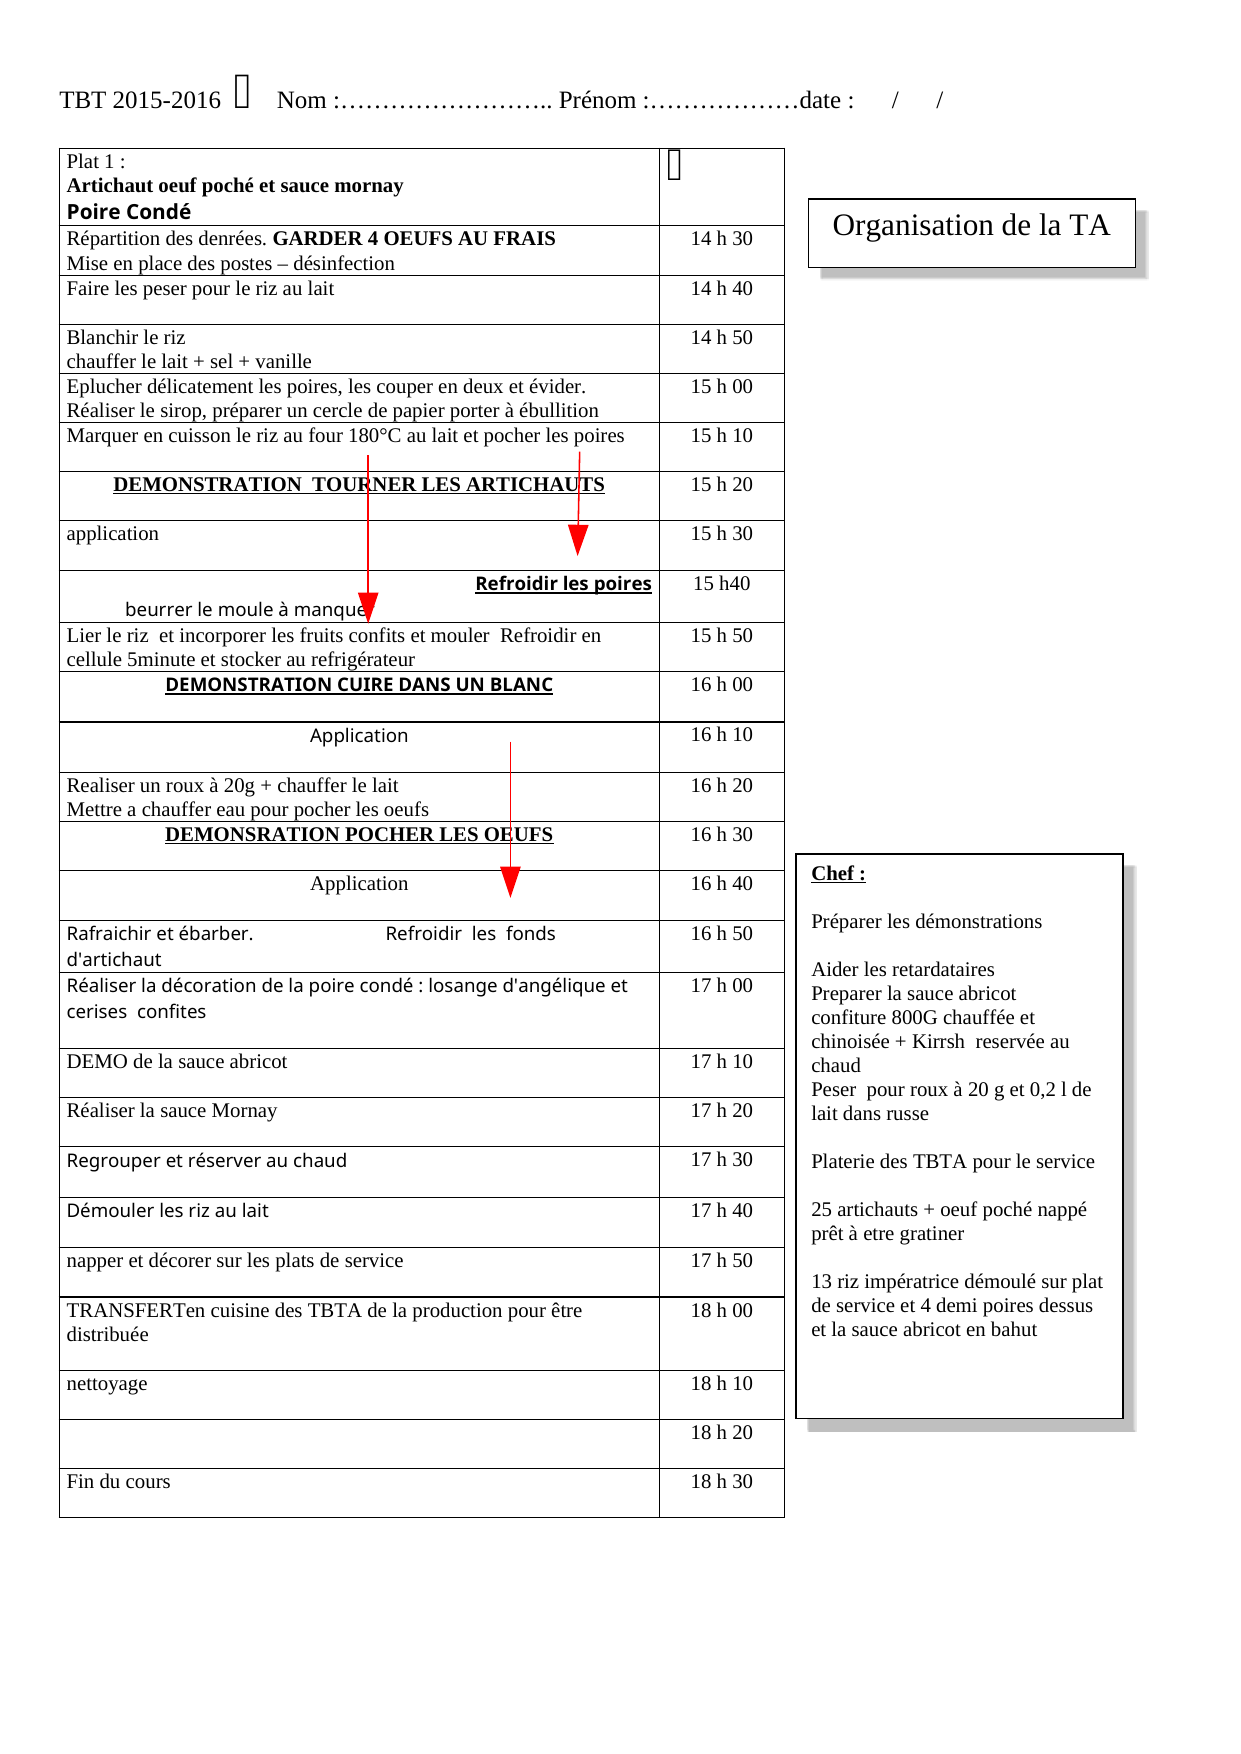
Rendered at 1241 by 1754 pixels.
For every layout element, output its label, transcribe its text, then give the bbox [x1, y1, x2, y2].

table_cell Application [60, 723, 659, 772]
table_cell napper et décorer sur les plats de service [60, 1248, 659, 1296]
table_header Plat 1 : Artichaut oeuf poché et sauce mornay Poire Condé [60, 149, 659, 225]
table_cell Rafraichir et ébarber. Refroidir les fonds d'artichaut [60, 921, 659, 972]
table_cell DEMONSRATION POCHER LES OEUFS [511, 822, 659, 870]
table_cell 17 h 10 [660, 1049, 784, 1097]
table_cell Lier le riz et incorporer les fruits confits et mouler Refroidir en cellule 5minute et stocker au refrigérateur [60, 623, 659, 671]
table_cell 14 h 30 [660, 226, 784, 274]
table_cell TRANSFERTen cuisine des TBTA de la production pour être distribuée [60, 1298, 659, 1370]
table_cell 14 h 40 [660, 276, 784, 324]
table_cell 16 h 40 [660, 871, 784, 919]
table_cell 18 h 00 [660, 1298, 784, 1370]
table_cell 15 h 30 [660, 521, 784, 569]
table_cell Refroidir les poires beurrer le moule à manquer [60, 571, 367, 622]
table_cell DEMONSTRATION TOURNER LES ARTICHAUTS [60, 472, 367, 520]
table_cell 18 h 30 [660, 1469, 784, 1517]
table_cell 17 h 30 [660, 1147, 784, 1197]
table_cell [369, 521, 659, 569]
table_cell Réaliser la décoration de la poire condé : losange d'angélique et cerises confites [60, 973, 659, 1048]
table_cell DEMONSTRATION CUIRE DANS UN BLANC [60, 672, 659, 721]
table_cell DEMO de la sauce abricot [60, 1049, 659, 1097]
table_cell 14 h 50 [660, 325, 784, 373]
table_cell 17 h 00 [660, 973, 784, 1048]
table_cell 17 h 40 [660, 1198, 784, 1247]
table_cell [511, 773, 659, 821]
table_cell 15 h40 [660, 571, 784, 622]
table_cell 18 h 10 [660, 1371, 784, 1419]
table_cell 15 h 50 [660, 623, 784, 671]
table_cell Marquer en cuisson le riz au four 180°C au lait et pocher les poires [60, 423, 659, 471]
table_cell Eplucher délicatement les poires, les couper en deux et évider. Réaliser le sirop, préparer un cercle de papier porter à ébullition [60, 374, 659, 422]
table_cell 18 h 20 [660, 1420, 784, 1468]
table_cell Realiser un roux à 20g + chauffer le lait Mettre a chauffer eau pour pocher les oeufs [60, 773, 510, 821]
table_cell 17 h 20 [660, 1098, 784, 1146]
table_cell Démouler les riz au lait [60, 1198, 659, 1247]
table_cell Application [60, 871, 659, 919]
table_cell DEMONSTRATION TOURNER LES ARTICHAUTS [580, 472, 659, 520]
table_cell Réaliser la sauce Mornay [60, 1098, 659, 1146]
table_cell 17 h 50 [660, 1248, 784, 1296]
table_cell 15 h 00 [660, 374, 784, 422]
table_cell Répartition des denrées. GARDER 4 OEUFS AU FRAIS Mise en place des postes – désinfection [60, 226, 659, 274]
table_cell DEMONSRATION POCHER LES OEUFS [60, 822, 510, 870]
table_cell Blanchir le riz chauffer le lait + sel + vanille [60, 325, 659, 373]
table_cell Refroidir les poires beurrer le moule à manquer [369, 571, 659, 622]
table_cell 16 h 20 [660, 773, 784, 821]
table_cell 16 h 30 [660, 822, 784, 870]
table_cell Fin du cours [60, 1469, 659, 1517]
table_header  [660, 149, 784, 225]
table_cell 15 h 10 [660, 423, 784, 471]
table_cell DEMONSTRATION TOURNER LES ARTICHAUTS [369, 494, 578, 520]
table_cell nettoyage [60, 1371, 659, 1419]
table_cell Faire les peser pour le riz au lait [60, 276, 659, 324]
table_cell 16 h 50 [660, 921, 784, 972]
table_cell [60, 1420, 659, 1468]
table_cell 16 h 10 [660, 723, 784, 772]
table_cell DEMONSTRATION TOURNER LES ARTICHAUTS [369, 472, 578, 493]
table_cell 15 h 20 [660, 472, 784, 520]
table_cell application [60, 521, 367, 569]
table_cell 16 h 00 [660, 672, 784, 721]
table_cell Regrouper et réserver au chaud [60, 1147, 659, 1197]
